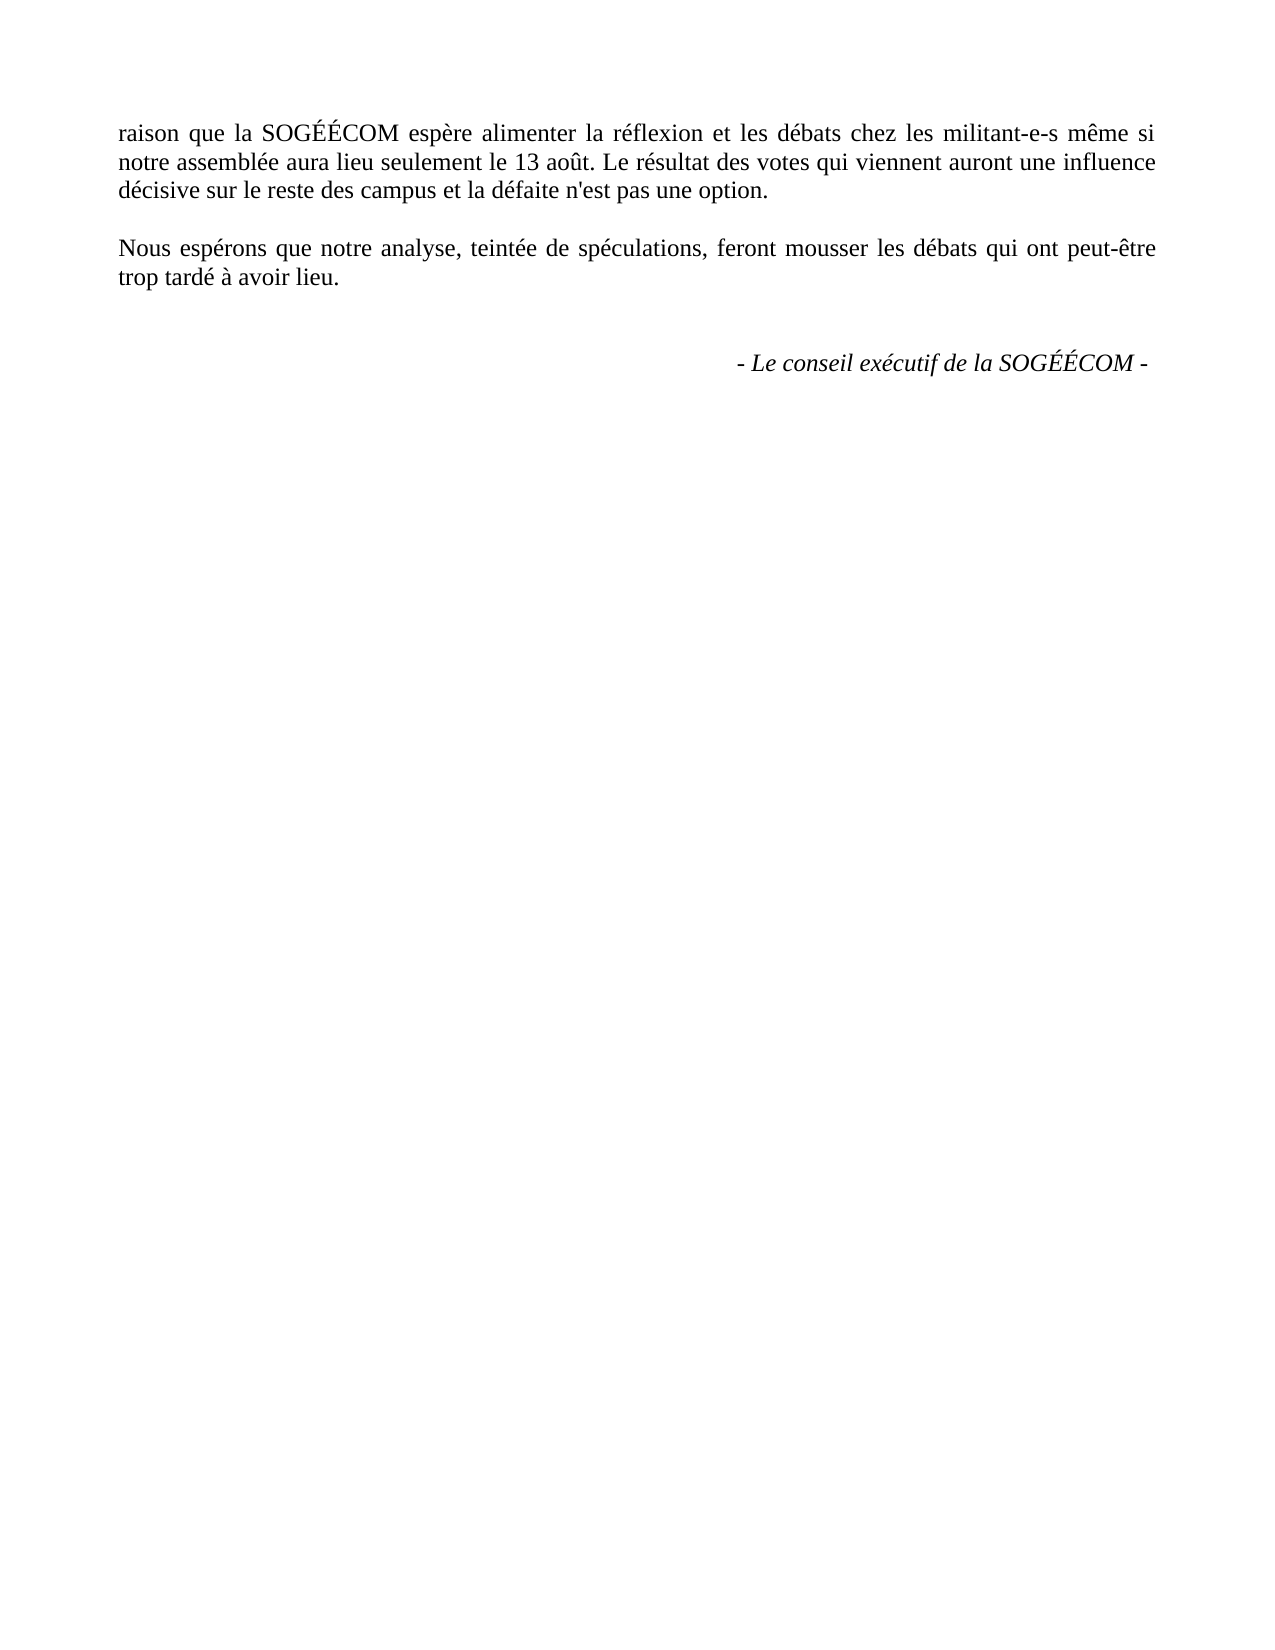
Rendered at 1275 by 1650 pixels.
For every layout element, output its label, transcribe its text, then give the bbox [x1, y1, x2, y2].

text - Le conseil exécutif de la SOGÉÉCOM - [118, 348, 1157, 377]
text Nous espérons que notre analyse, teintée de spéculations, feront mousser les débats qui ont peut-être trop tardé à avoir lieu. [118, 233, 1157, 291]
text raison que la SOGÉÉCOM espère alimenter la réflexion et les débats chez les militant-e-s même si notre assemblée aura lieu seulement le 13 août. Le résultat des votes qui viennent auront une influence décisive sur le reste des campus et la défaite n'est pas une option. [118, 118, 1157, 204]
